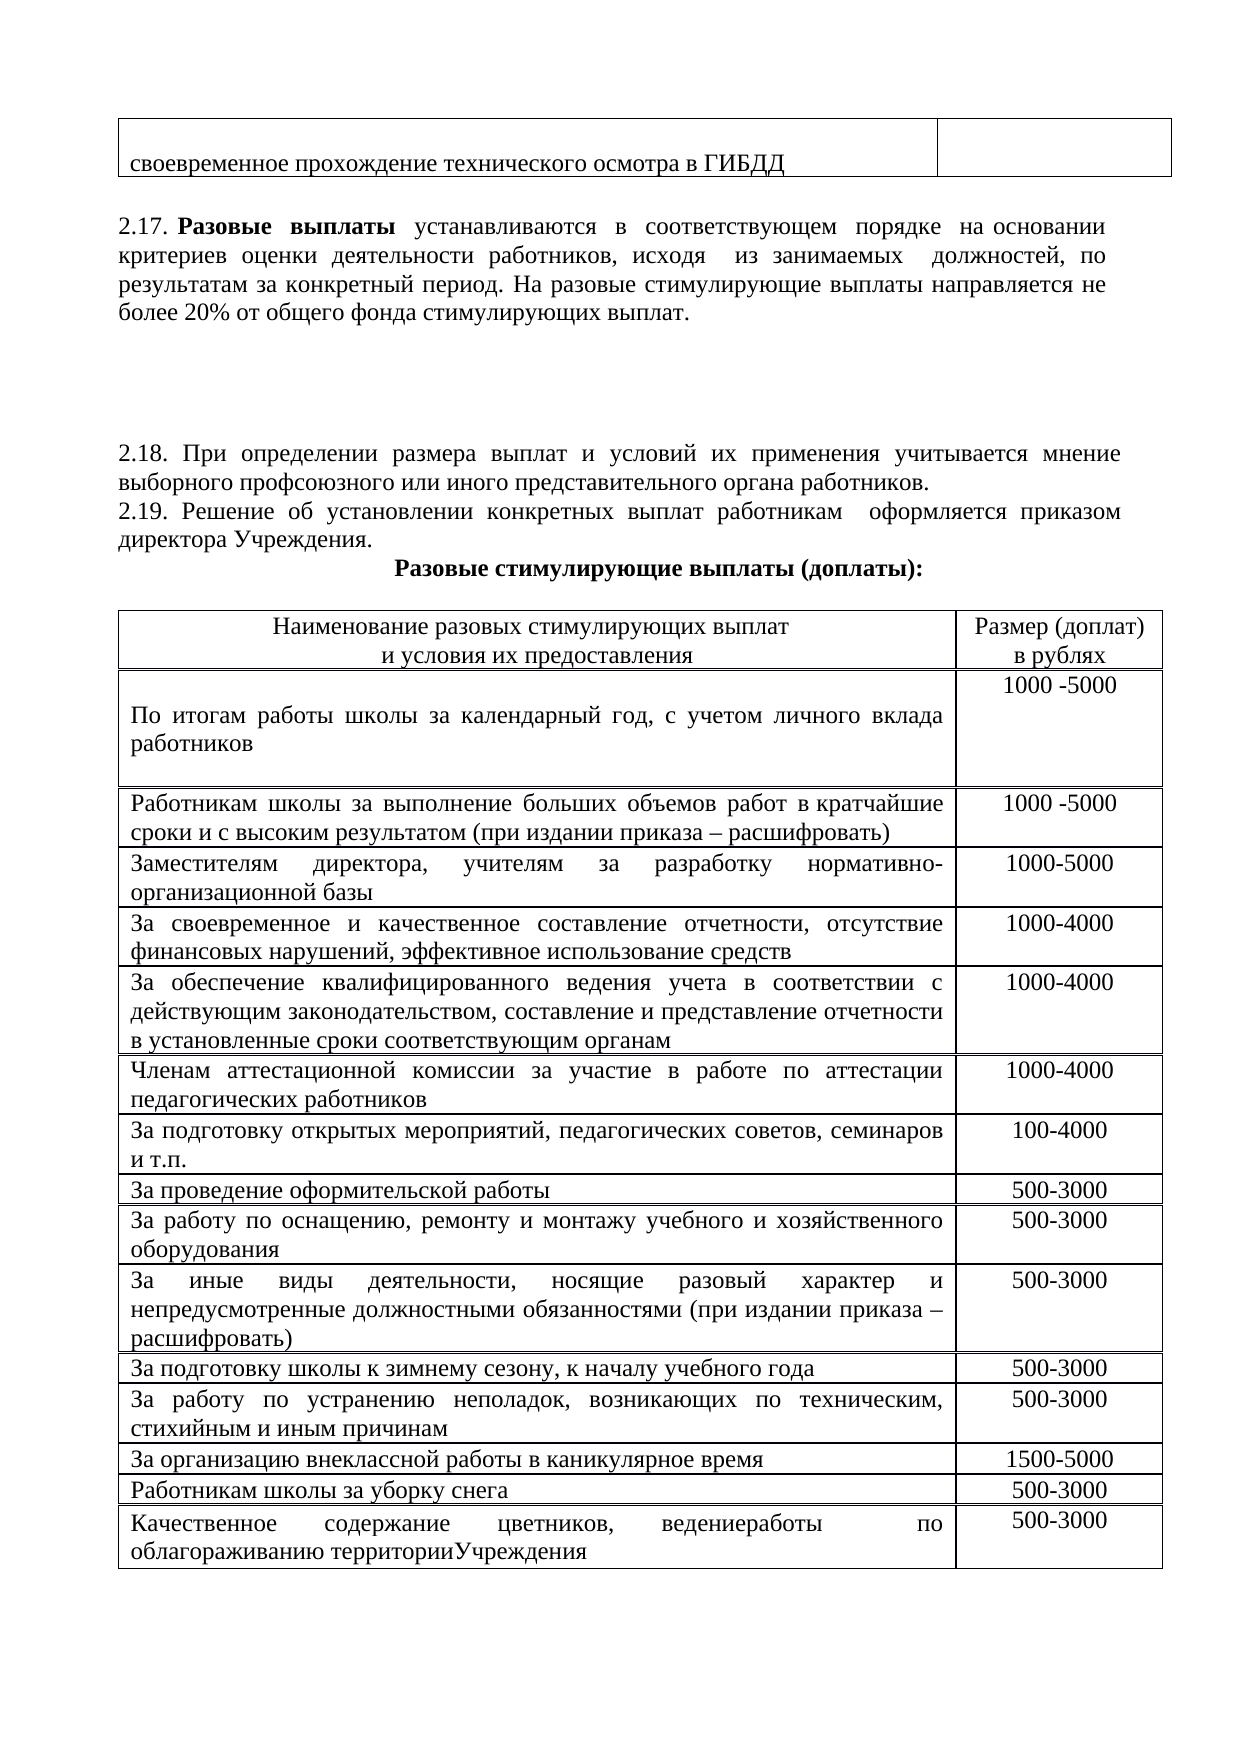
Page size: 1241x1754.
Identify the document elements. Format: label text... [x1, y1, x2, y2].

table_cell [938, 119, 1171, 176]
table_cell За проведение оформительской работы [119, 1175, 955, 1203]
table_cell 500-3000 [957, 1265, 1162, 1351]
table_cell За обеспечение квалифицированного ведения учета в соответствии с действующим законодательством, составление и представление отчетности в установленные сроки соответствующим органам [119, 967, 955, 1053]
text Разовые стимулирующие выплаты (доплаты): [177, 553, 1122, 582]
table_cell Работникам школы за выполнение больших объемов работ в кратчайшие сроки и с высоким результатом (при издании приказа – расшифровать) [119, 789, 955, 846]
table_cell 500-3000 [957, 1384, 1162, 1442]
table_cell За работу по устранению неполадок, возникающих по техническим, стихийным и иным причинам [119, 1384, 955, 1442]
table_cell За работу по оснащению, ремонту и монтажу учебного и хозяйственного оборудования [119, 1206, 955, 1263]
table_cell 1000-4000 [957, 1056, 1162, 1113]
table_cell своевременное прохождение технического осмотра в ГИБДД [119, 119, 937, 176]
table_cell За организацию внеклассной работы в каникулярное время [119, 1444, 955, 1473]
table_cell Членам аттестационной комиссии за участие в работе по аттестации педагогических работников [119, 1056, 955, 1113]
table_cell 1000 -5000 [957, 789, 1162, 846]
text 2.17. Разовые выплаты устанавливаются в соответствующем порядке на основании критериев оценки деятельности работников, исходя из занимаемых должностей, по результатам за конкретный период. На разовые стимулирующие выплаты направляется не более 20% от общего фонда стимулирующих выплат. [118, 211, 1107, 326]
table_header Наименование разовых стимулирующих выплат и условия их предоставления [119, 611, 955, 668]
table_cell 500-3000 [957, 1175, 1162, 1203]
table_cell Работникам школы за уборку снега [119, 1475, 955, 1503]
text 2.19. Решение об установлении конкретных выплат работникам оформляется приказом директора Учреждения. [118, 496, 1122, 553]
table_cell За подготовку школы к зимнему сезону, к началу учебного года [119, 1354, 955, 1382]
table_cell 1000 -5000 [957, 671, 1162, 786]
table_cell 1500-5000 [957, 1444, 1162, 1473]
text 2.18. При определении размера выплат и условий их применения учитывается мнение выборного профсоюзного или иного представительного органа работников. [118, 438, 1122, 496]
table_cell 1000-5000 [957, 848, 1162, 906]
table_header Размер (доплат) в рублях [957, 611, 1162, 668]
table_cell За иные виды деятельности, носящие разовый характер и непредусмотренные должностными обязанностями (при издании приказа – расшифровать) [119, 1265, 955, 1351]
table_cell 500-3000 [957, 1475, 1162, 1503]
table_cell 1000-4000 [957, 908, 1162, 965]
table_cell 500-3000 [957, 1354, 1162, 1382]
table_cell 500-3000 [957, 1506, 1162, 1568]
table_cell 100-4000 [957, 1115, 1162, 1173]
table_cell Заместителям директора, учителям за разработку нормативно-организационной базы [119, 848, 955, 906]
table_cell Качественное содержание цветников, ведениеработы по облагораживанию территорииУчреждения [119, 1506, 955, 1568]
table_cell За своевременное и качественное составление отчетности, отсутствие финансовых нарушений, эффективное использование средств [119, 908, 955, 965]
table_cell 500-3000 [957, 1206, 1162, 1263]
table_cell 1000-4000 [957, 967, 1162, 1053]
table_cell По итогам работы школы за календарный год, с учетом личного вклада работников [119, 671, 955, 786]
table_cell За подготовку открытых мероприятий, педагогических советов, семинаров и т.п. [119, 1115, 955, 1173]
